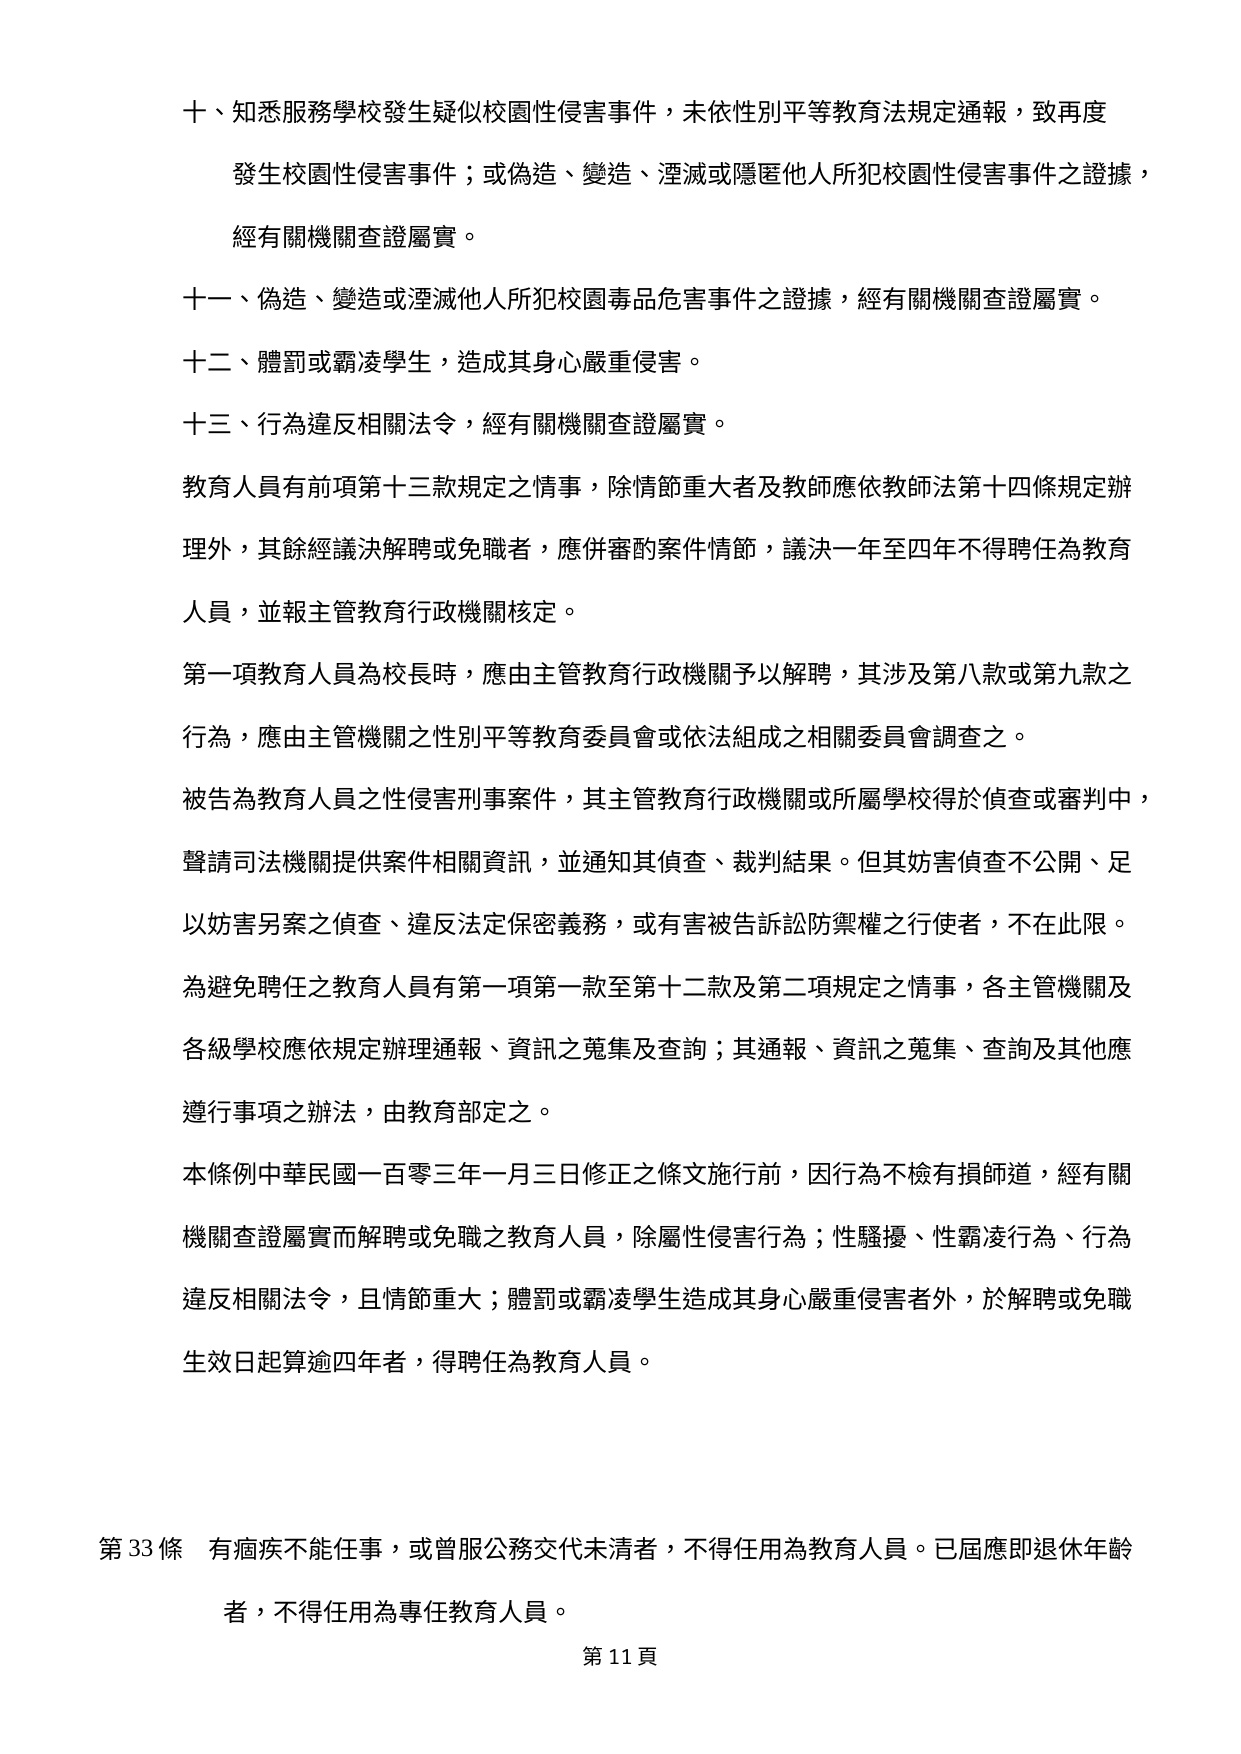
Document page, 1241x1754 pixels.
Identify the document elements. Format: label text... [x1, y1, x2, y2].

text 十一、偽造、變造或湮滅他人所犯校園毒品危害事件之證據，經有關機關查證屬實。 [94, 256, 1146, 318]
text 教育人員有前項第十三款規定之情事，除情節重大者及教師應依教師法第十四條規定辦理外，其餘經議決解聘或免職者，應併審酌案件情節，議決一年至四年不得聘任為教育人員，並報主管教育行政機關核定。 [182, 443, 1146, 631]
text 為避免聘任之教育人員有第一項第一款至第十二款及第二項規定之情事，各主管機關及各級學校應依規定辦理通報、資訊之蒐集及查詢；其通報、資訊之蒐集、查詢及其他應遵行事項之辦法，由教育部定之。 [182, 943, 1146, 1131]
text 第33條 有痼疾不能任事，或曾服公務交代未清者，不得任用為教育人員。已屆應即退休年齡者，不得任用為專任教育人員。 [98, 1506, 1146, 1631]
text 被告為教育人員之性侵害刑事案件，其主管教育行政機關或所屬學校得於偵查或審判中，聲請司法機關提供案件相關資訊，並通知其偵查、裁判結果。但其妨害偵查不公開、足以妨害另案之偵查、違反法定保密義務，或有害被告訴訟防禦權之行使者，不在此限。 [182, 756, 1146, 943]
text 第一項教育人員為校長時，應由主管教育行政機關予以解聘，其涉及第八款或第九款之行為，應由主管機關之性別平等教育委員會或依法組成之相關委員會調查之。 [182, 631, 1146, 756]
text 十三、行為違反相關法令，經有關機關查證屬實。 [94, 381, 1146, 443]
text 十二、體罰或霸凌學生，造成其身心嚴重侵害。 [94, 318, 1146, 381]
text 十、知悉服務學校發生疑似校園性侵害事件，未依性別平等教育法規定通報，致再度 [107, 68, 1146, 131]
text 發生校園性侵害事件；或偽造、變造、湮滅或隱匿他人所犯校園性侵害事件之證據，經有關機關查證屬實。 [232, 131, 1146, 256]
text 本條例中華民國一百零三年一月三日修正之條文施行前，因行為不檢有損師道，經有關機關查證屬實而解聘或免職之教育人員，除屬性侵害行為；性騷擾、性霸凌行為、行為違反相關法令，且情節重大；體罰或霸凌學生造成其身心嚴重侵害者外，於解聘或免職生效日起算逾四年者，得聘任為教育人員。 [182, 1131, 1146, 1381]
